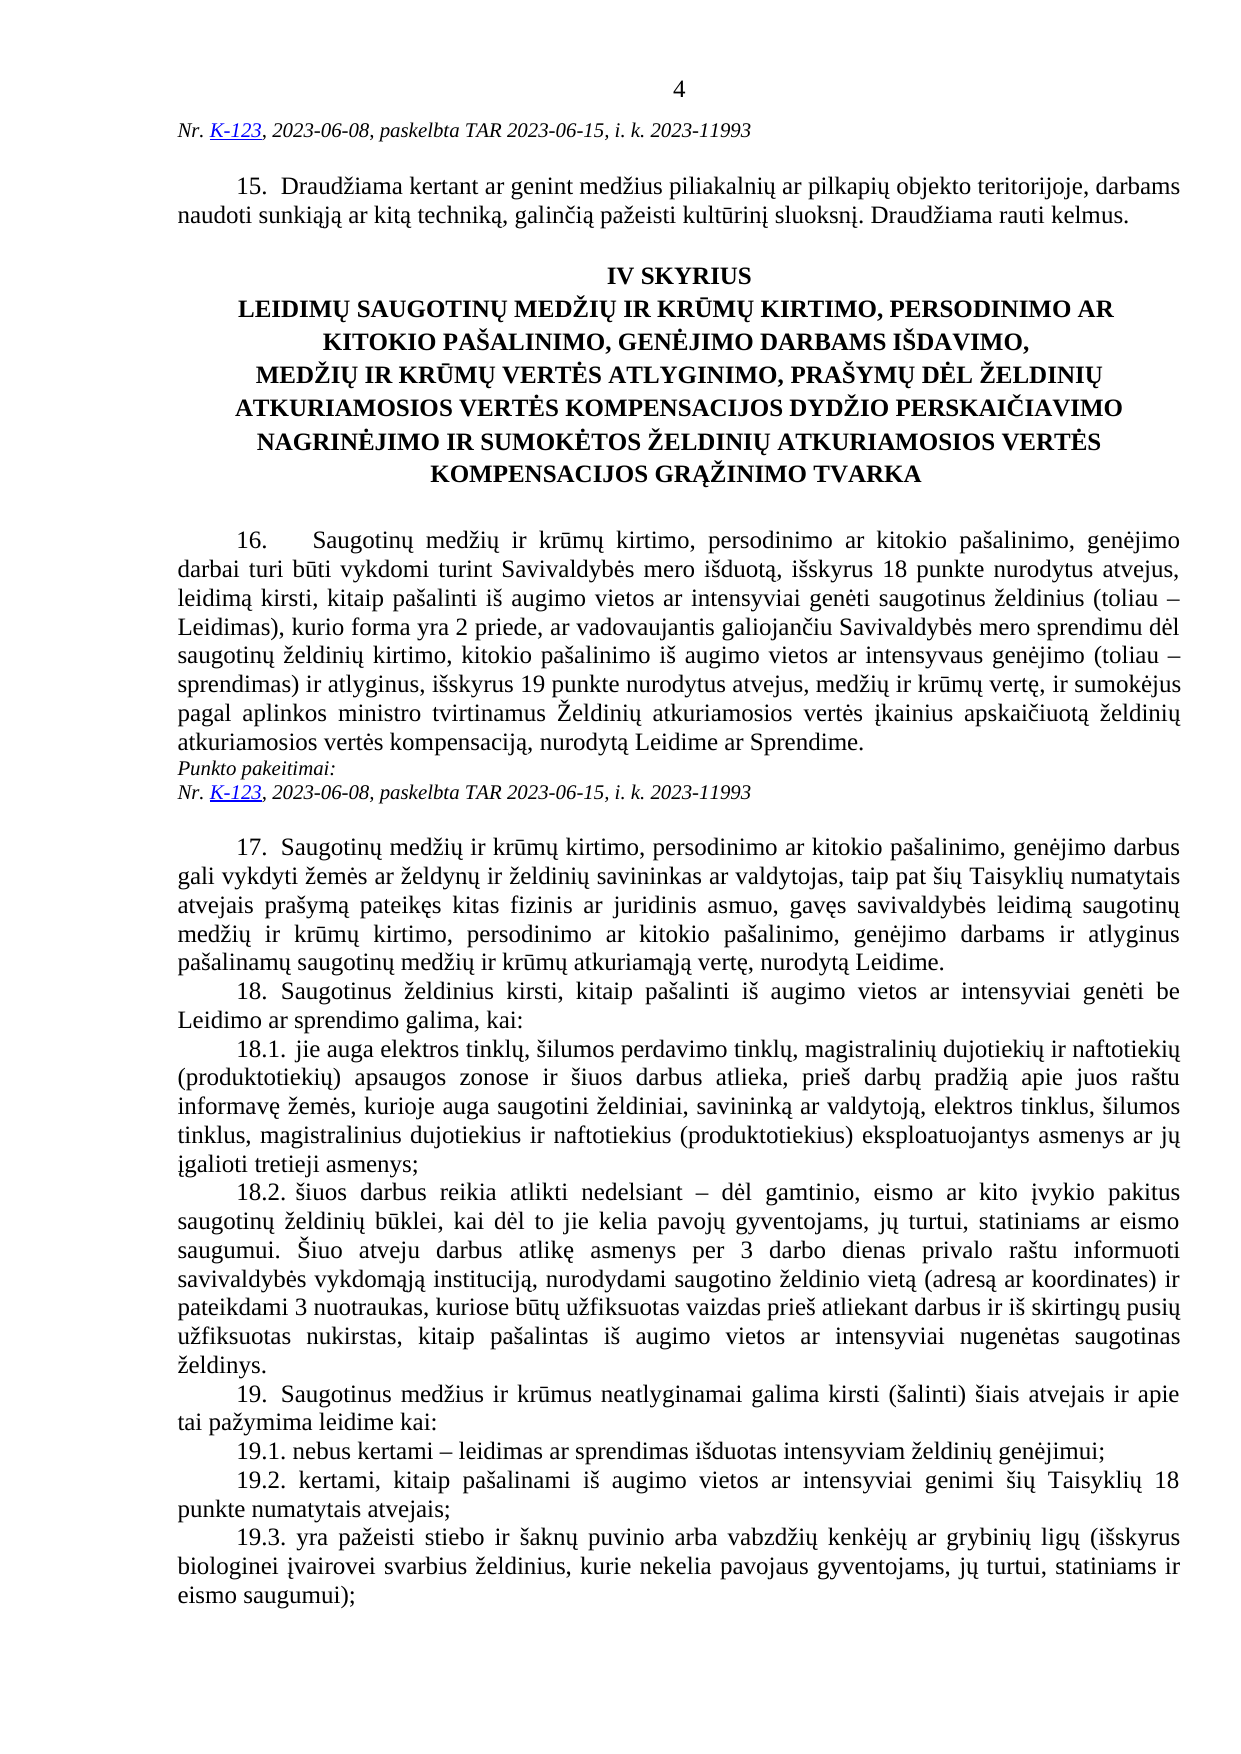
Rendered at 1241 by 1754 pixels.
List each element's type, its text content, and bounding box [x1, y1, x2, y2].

text Nr. K-123, 2023-06-08, paskelbta TAR 2023-06-15, i. k. 2023-11993 [177, 780, 1181, 804]
text IV SKYRIUS [177, 261, 1181, 290]
text Nr. K-123, 2023-06-08, paskelbta TAR 2023-06-15, i. k. 2023-11993 [177, 118, 1181, 142]
text 15. Draudžiama kertant ar genint medžius piliakalnių ar pilkapių objekto teritorijoje, darbams naudoti sunkiąją ar kitą techniką, galinčią pažeisti kultūrinį sluoksnį. Draudžiama rauti kelmus. [177, 171, 1181, 228]
text Punkto pakeitimai: [177, 756, 1181, 780]
text MEDŽIŲ IR KRŪMŲ VERTĖS ATLYGINIMO, prašymų dėl želdinių atkuriamosios vertės kompensacijos dydžio perskaičiavimo nagrinėjimo ir sumokėtos želdinių atkuriamosios vertės kompensacijos grąžinimo TVARKA [177, 361, 1181, 488]
text 18.1. jie auga elektros tinklų, šilumos perdavimo tinklų, magistralinių dujotiekių ir naftotiekių (produktotiekių) apsaugos zonose ir šiuos darbus atlieka, prieš darbų pradžią apie juos raštu informavę žemės, kurioje auga saugotini želdiniai, savininką ar valdytoją, elektros tinklus, šilumos tinklus, magistralinius dujotiekius ir naftotiekius (produktotiekius) eksploatuojantys asmenys ar jų įgalioti tretieji asmenys; [177, 1034, 1181, 1177]
text 19. Saugotinus medžius ir krūmus neatlyginamai galima kirsti (šalinti) šiais atvejais ir apie tai pažymima leidime kai: [177, 1379, 1181, 1436]
text 19.2. kertami, kitaip pašalinami iš augimo vietos ar intensyviai genimi šių Taisyklių 18 punkte numatytais atvejais; [177, 1465, 1181, 1522]
text 16. Saugotinų medžių ir krūmų kirtimo, persodinimo ar kitokio pašalinimo, genėjimo darbai turi būti vykdomi turint Savivaldybės mero išduotą, išskyrus 18 punkte nurodytus atvejus, leidimą kirsti, kitaip pašalinti iš augimo vietos ar intensyviai genėti saugotinus želdinius (toliau – Leidimas), kurio forma yra 2 priede, ar vadovaujantis galiojančiu Savivaldybės mero sprendimu dėl saugotinų želdinių kirtimo, kitokio pašalinimo iš augimo vietos ar intensyvaus genėjimo (toliau – sprendimas) ir atlyginus, išskyrus 19 punkte nurodytus atvejus, medžių ir krūmų vertę, ir sumokėjus pagal aplinkos ministro tvirtinamus Želdinių atkuriamosios vertės įkainius apskaičiuotą želdinių atkuriamosios vertės kompensaciją, nurodytą Leidime ar Sprendime. [177, 526, 1181, 756]
text 17. Saugotinų medžių ir krūmų kirtimo, persodinimo ar kitokio pašalinimo, genėjimo darbus gali vykdyti žemės ar želdynų ir želdinių savininkas ar valdytojas, taip pat šių Taisyklių numatytais atvejais prašymą pateikęs kitas fizinis ar juridinis asmuo, gavęs savivaldybės leidimą saugotinų medžių ir krūmų kirtimo, persodinimo ar kitokio pašalinimo, genėjimo darbams ir atlyginus pašalinamų saugotinų medžių ir krūmų atkuriamąją vertę, nurodytą Leidime. [177, 832, 1181, 976]
text 18. Saugotinus želdinius kirsti, kitaip pašalinti iš augimo vietos ar intensyviai genėti be Leidimo ar sprendimo galima, kai: [177, 976, 1181, 1034]
text 19.3. yra pažeisti stiebo ir šaknų puvinio arba vabzdžių kenkėjų ar grybinių ligų (išskyrus biologinei įvairovei svarbius želdinius, kurie nekelia pavojaus gyventojams, jų turtui, statiniams ir eismo saugumui); [177, 1522, 1181, 1609]
text 18.2. šiuos darbus reikia atlikti nedelsiant – dėl gamtinio, eismo ar kito įvykio pakitus saugotinų želdinių būklei, kai dėl to jie kelia pavojų gyventojams, jų turtui, statiniams ar eismo saugumui. Šiuo atveju darbus atlikę asmenys per 3 darbo dienas privalo raštu informuoti savivaldybės vykdomąją instituciją, nurodydami saugotino želdinio vietą (adresą ar koordinates) ir pateikdami 3 nuotraukas, kuriose būtų užfiksuotas vaizdas prieš atliekant darbus ir iš skirtingų pusių užfiksuotas nukirstas, kitaip pašalintas iš augimo vietos ar intensyviai nugenėtas saugotinas želdinys. [177, 1177, 1181, 1379]
text LEIDIMŲ SAUGOTINŲ MEDŽIŲ IR KRŪMŲ KIRTIMO, PERSODINIMO AR [177, 294, 1181, 323]
text KITOKIO PAŠALINIMO, GENĖJIMO DARBAMS IŠDAVIMO, [177, 327, 1181, 356]
text 19.1. nebus kertami – leidimas ar sprendimas išduotas intensyviam želdinių genėjimui; [177, 1436, 1181, 1465]
